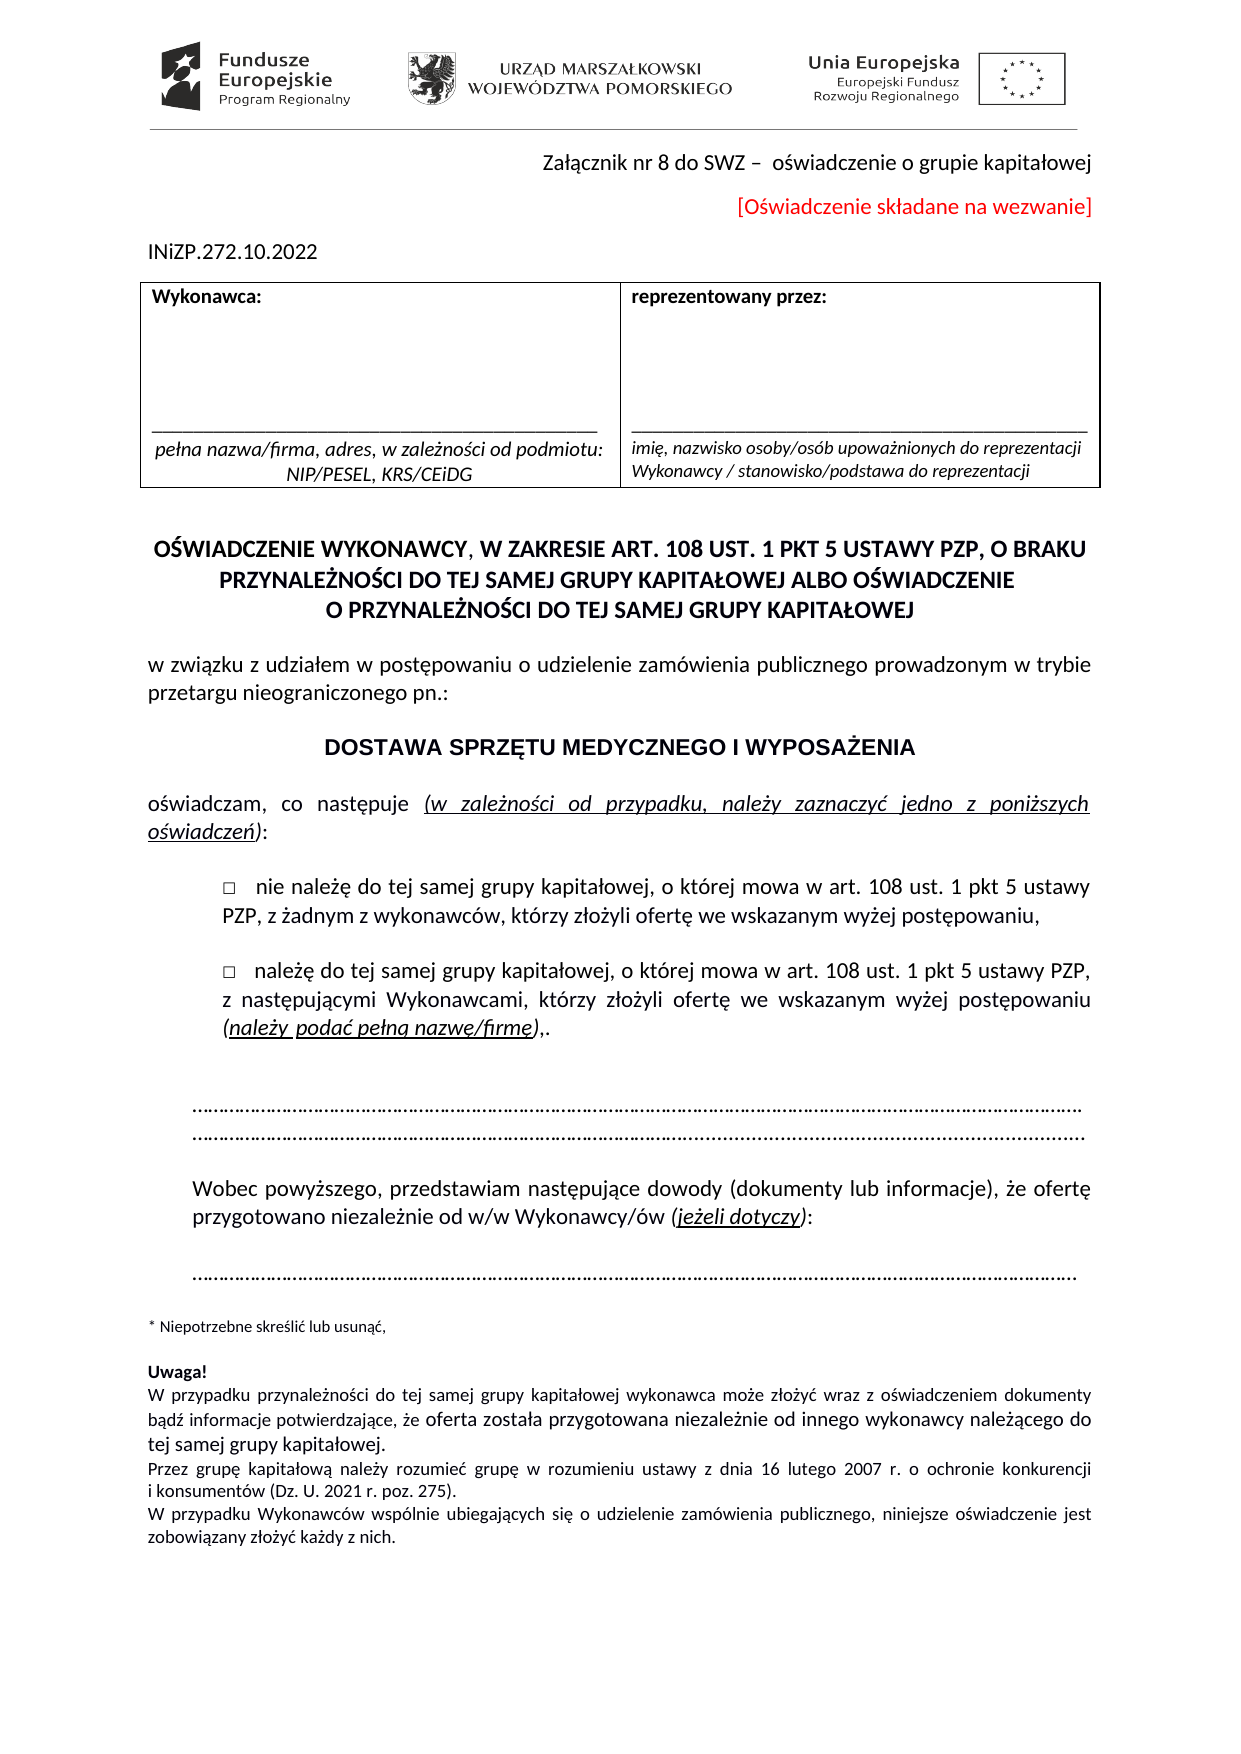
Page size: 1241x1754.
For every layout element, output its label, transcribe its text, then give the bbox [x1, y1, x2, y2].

table_header reprezentowany przez: [621, 283, 1099, 309]
text DOSTAWA SPRZĘTU MEDYCZNEGO I WYPOSAŻENIA [148, 734, 1093, 761]
text [Oświadczenie składane na wezwanie] [148, 192, 1093, 221]
text Uwaga! [148, 1360, 1093, 1383]
text INiZP.272.10.2022 [148, 237, 1093, 265]
table_header Wykonawca: [141, 283, 620, 309]
text * Niepotrzebne skreślić lub usunąć, [148, 1312, 1093, 1337]
text ……………………………………………………………………………………………………………………………………………………. [192, 1090, 1093, 1118]
table_cell ___________________________________________ pełna nazwa/firma, adres, w zależności od podmiotu: NIP/PESEL, KRS/CEiDG [141, 309, 620, 487]
list ☐ nie należę do tej samej grupy kapitałowej, o której mowa w art. 108 ust. 1 pkt 5 ustawy PZP, z żadnym z wykonawców, którzy złożyli ofertę we wskazanym wyżej postępowaniu, [222, 870, 1093, 929]
text OŚWIADCZENIE WYKONAWCY, W ZAKRESIE ART. 108 UST. 1 PKT 5 USTAWY PZP, O BRAKU PRZYNALEŻNOŚCI DO TEJ SAMEJ GRUPY KAPITAŁOWEJ ALBO OŚWIADCZENIE O PRZYNALEŻNOŚCI DO TEJ SAMEJ GRUPY KAPITAŁOWEJ [148, 533, 1093, 625]
text W przypadku Wykonawców wspólnie ubiegających się o udzielenie zamówienia publicznego, niniejsze oświadczenie jest zobowiązany złożyć każdy z nich. [148, 1503, 1093, 1548]
text Wobec powyższego, przedstawiam następujące dowody (dokumenty lub informacje), że ofertę przygotowano niezależnie od w/w Wykonawcy/ów (jeżeli dotyczy): [192, 1174, 1093, 1230]
list ☐ należę do tej samej grupy kapitałowej, o której mowa w art. 108 ust. 1 pkt 5 ustawy PZP, z następującymi Wykonawcami, którzy złożyli ofertę we wskazanym wyżej postępowaniu (należy podać pełną nazwę/firmę),. [222, 954, 1093, 1041]
table_cell ____________________________________________ imię, nazwisko osoby/osób upoważnionych do reprezentacji Wykonawcy / stanowisko/podstawa do reprezentacji [621, 309, 1099, 487]
text …………………………………………………………………………………...................................................................... [192, 1118, 1093, 1146]
text W przypadku przynależności do tej samej grupy kapitałowej wykonawca może złożyć wraz z oświadczeniem dokumenty bądź informacje potwierdzające, że oferta została przygotowana niezależnie od innego wykonawcy należącego do tej samej grupy kapitałowej. [148, 1383, 1093, 1457]
text Przez grupę kapitałową należy rozumieć grupę w rozumieniu ustawy z dnia 16 lutego 2007 r. o ochronie konkurencji i konsumentów (Dz. U. 2021 r. poz. 275). [148, 1457, 1093, 1503]
text Załącznik nr 8 do SWZ – oświadczenie o grupie kapitałowej [148, 148, 1093, 176]
text oświadczam, co następuje (w zależności od przypadku, należy zaznaczyć jedno z poniższych oświadczeń): [148, 789, 1093, 845]
text w związku z udziałem w postępowaniu o udzielenie zamówienia publicznego prowadzonym w trybie przetargu nieograniczonego pn.: [148, 650, 1093, 706]
text …………………………………………………………………………………………………………………………………………………… [192, 1258, 1093, 1286]
